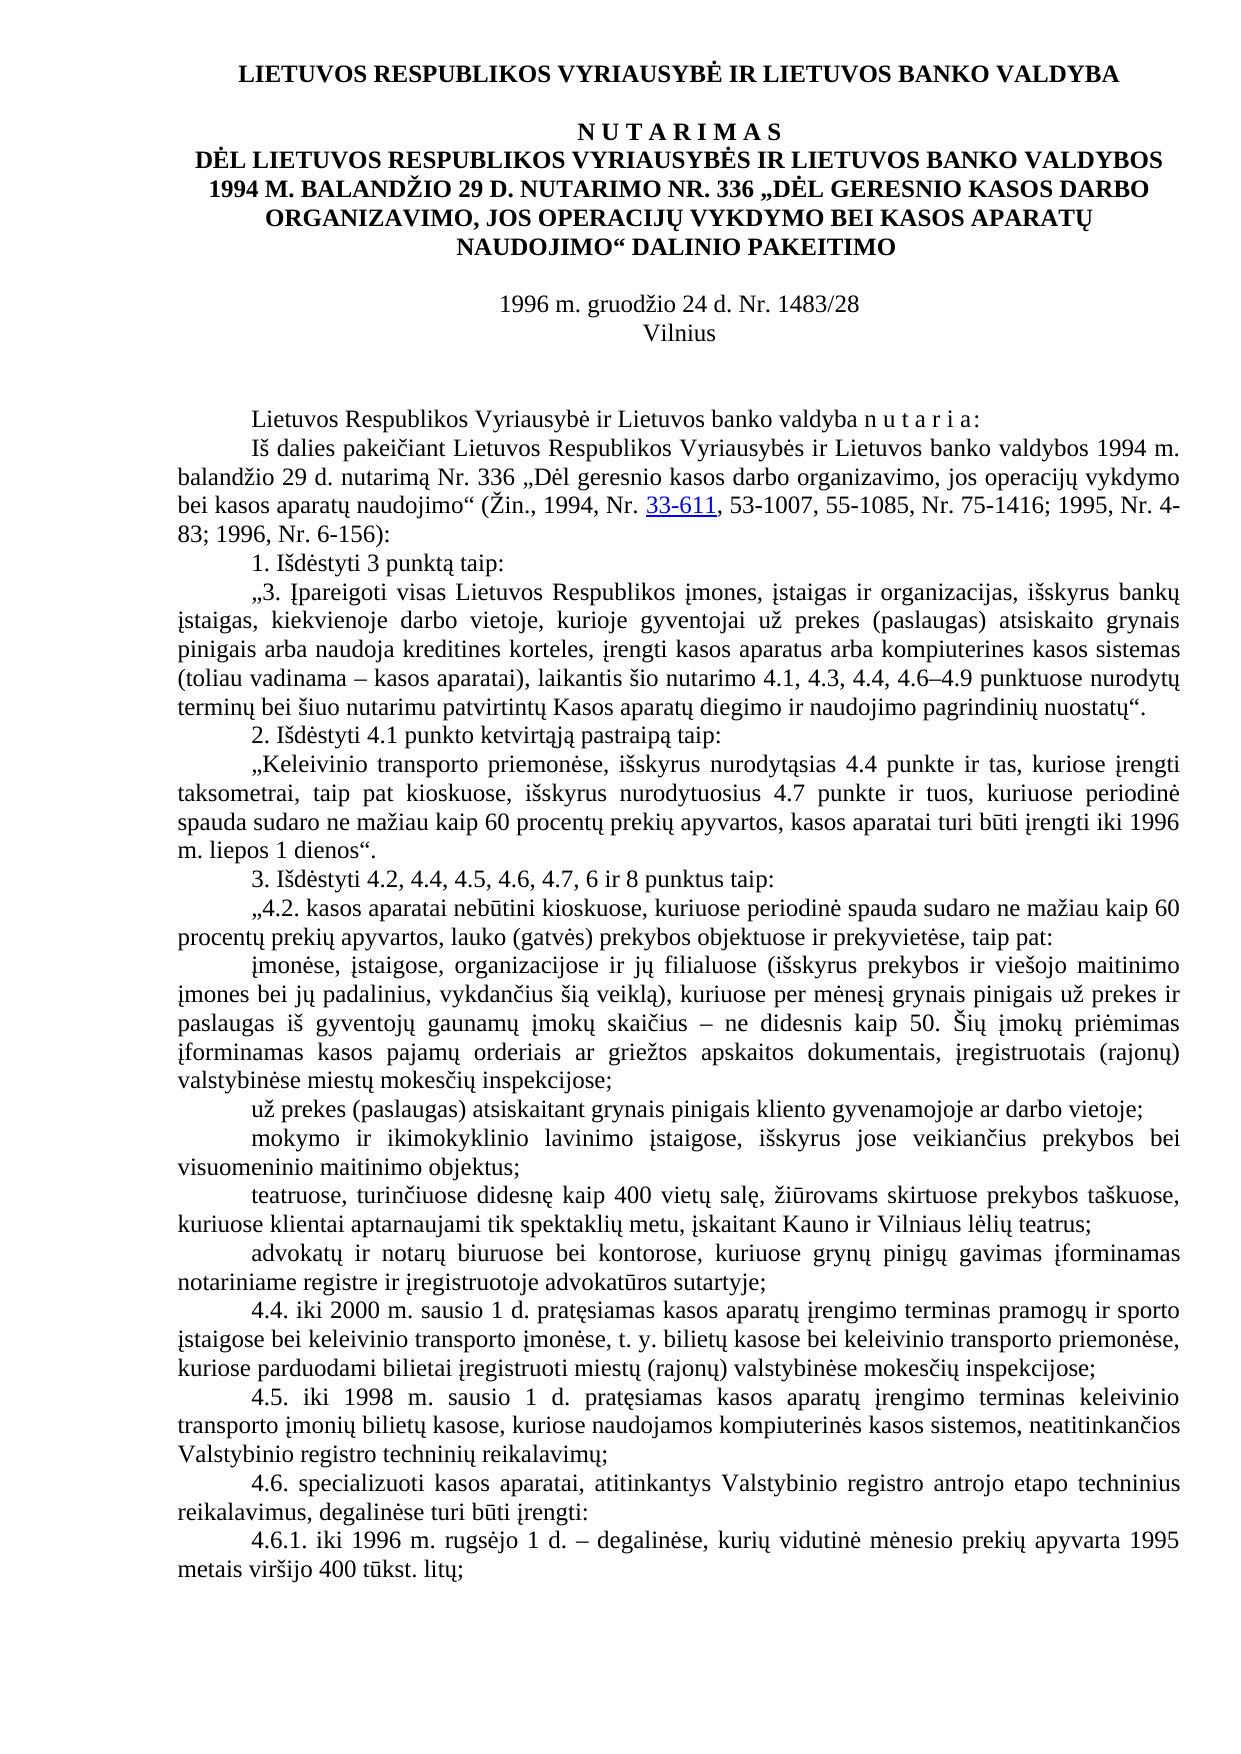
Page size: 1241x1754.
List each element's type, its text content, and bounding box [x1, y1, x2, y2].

text 4.6. specializuoti kasos aparatai, atitinkantys Valstybinio registro antrojo etapo techninius reikalavimus, degalinėse turi būti įrengti: [177, 1468, 1181, 1525]
text LIETUVOS RESPUBLIKOS VYRIAUSYBĖ IR LIETUVOS BANKO VALDYBA [177, 59, 1181, 88]
text teatruose, turinčiuose didesnę kaip 400 vietų salę, žiūrovams skirtuose prekybos taškuose, kuriuose klientai aptarnaujami tik spektaklių metu, įskaitant Kauno ir Vilniaus lėlių teatrus; [177, 1180, 1181, 1238]
text 4.4. iki 2000 m. sausio 1 d. pratęsiamas kasos aparatų įrengimo terminas pramogų ir sporto įstaigose bei keleivinio transporto įmonėse, t. y. bilietų kasose bei keleivinio transporto priemonėse, kuriose parduodami bilietai įregistruoti miestų (rajonų) valstybinėse mokesčių inspekcijose; [177, 1295, 1181, 1382]
text 3. Išdėstyti 4.2, 4.4, 4.5, 4.6, 4.7, 6 ir 8 punktus taip: [177, 864, 1181, 893]
text „Keleivinio transporto priemonėse, išskyrus nurodytąsias 4.4 punkte ir tas, kuriose įrengti taksometrai, taip pat kioskuose, išskyrus nurodytuosius 4.7 punkte ir tuos, kuriuose periodinė spauda sudaro ne mažiau kaip 60 procentų prekių apyvartos, kasos aparatai turi būti įrengti iki 1996 m. liepos 1 dienos“. [177, 749, 1181, 864]
text DĖL LIETUVOS RESPUBLIKOS VYRIAUSYBĖS IR LIETUVOS BANKO VALDYBOS 1994 M. BALANDŽIO 29 D. NUTARIMO NR. 336 „DĖL GERESNIO KASOS DARBO ORGANIZAVIMO, JOS OPERACIJŲ VYKDYMO BEI KASOS APARATŲ NAUDOJIMO“ DALINIO PAKEITIMO [177, 145, 1181, 260]
text Iš dalies pakeičiant Lietuvos Respublikos Vyriausybės ir Lietuvos banko valdybos 1994 m. balandžio 29 d. nutarimą Nr. 336 „Dėl geresnio kasos darbo organizavimo, jos operacijų vykdymo bei kasos aparatų naudojimo“ (Žin., 1994, Nr. 33-611, 53-1007, 55-1085, Nr. 75-1416; 1995, Nr. 4-83; 1996, Nr. 6-156): [177, 433, 1181, 548]
text Lietuvos Respublikos Vyriausybė ir Lietuvos banko valdyba nutaria: [177, 404, 1181, 433]
text „3. Įpareigoti visas Lietuvos Respublikos įmones, įstaigas ir organizacijas, išskyrus bankų įstaigas, kiekvienoje darbo vietoje, kurioje gyventojai už prekes (paslaugas) atsiskaito grynais pinigais arba naudoja kreditines korteles, įrengti kasos aparatus arba kompiuterines kasos sistemas (toliau vadinama – kasos aparatai), laikantis šio nutarimo 4.1, 4.3, 4.4, 4.6–4.9 punktuose nurodytų terminų bei šiuo nutarimu patvirtintų Kasos aparatų diegimo ir naudojimo pagrindinių nuostatų“. [177, 577, 1181, 720]
text 4.6.1. iki 1996 m. rugsėjo 1 d. – degalinėse, kurių vidutinė mėnesio prekių apyvarta 1995 metais viršijo 400 tūkst. litų; [177, 1525, 1181, 1583]
text 2. Išdėstyti 4.1 punkto ketvirtąją pastraipą taip: [177, 720, 1181, 749]
text 1996 m. gruodžio 24 d. Nr. 1483/28 [177, 289, 1181, 318]
text 1. Išdėstyti 3 punktą taip: [177, 548, 1181, 577]
text už prekes (paslaugas) atsiskaitant grynais pinigais kliento gyvenamojoje ar darbo vietoje; [177, 1094, 1181, 1123]
text advokatų ir notarų biuruose bei kontorose, kuriuose grynų pinigų gavimas įforminamas notariniame registre ir įregistruotoje advokatūros sutartyje; [177, 1238, 1181, 1295]
text „4.2. kasos aparatai nebūtini kioskuose, kuriuose periodinė spauda sudaro ne mažiau kaip 60 procentų prekių apyvartos, lauko (gatvės) prekybos objektuose ir prekyvietėse, taip pat: [177, 893, 1181, 950]
text įmonėse, įstaigose, organizacijose ir jų filialuose (išskyrus prekybos ir viešojo maitinimo įmones bei jų padalinius, vykdančius šią veiklą), kuriuose per mėnesį grynais pinigais už prekes ir paslaugas iš gyventojų gaunamų įmokų skaičius – ne didesnis kaip 50. Šių įmokų priėmimas įforminamas kasos pajamų orderiais ar griežtos apskaitos dokumentais, įregistruotais (rajonų) valstybinėse miestų mokesčių inspekcijose; [177, 950, 1181, 1094]
text mokymo ir ikimokyklinio lavinimo įstaigose, išskyrus jose veikiančius prekybos bei visuomeninio maitinimo objektus; [177, 1123, 1181, 1180]
text 4.5. iki 1998 m. sausio 1 d. pratęsiamas kasos aparatų įrengimo terminas keleivinio transporto įmonių bilietų kasose, kuriose naudojamos kompiuterinės kasos sistemos, neatitinkančios Valstybinio registro techninių reikalavimų; [177, 1382, 1181, 1468]
text N U T A R I M A S [177, 117, 1181, 145]
text Vilnius [177, 318, 1181, 347]
